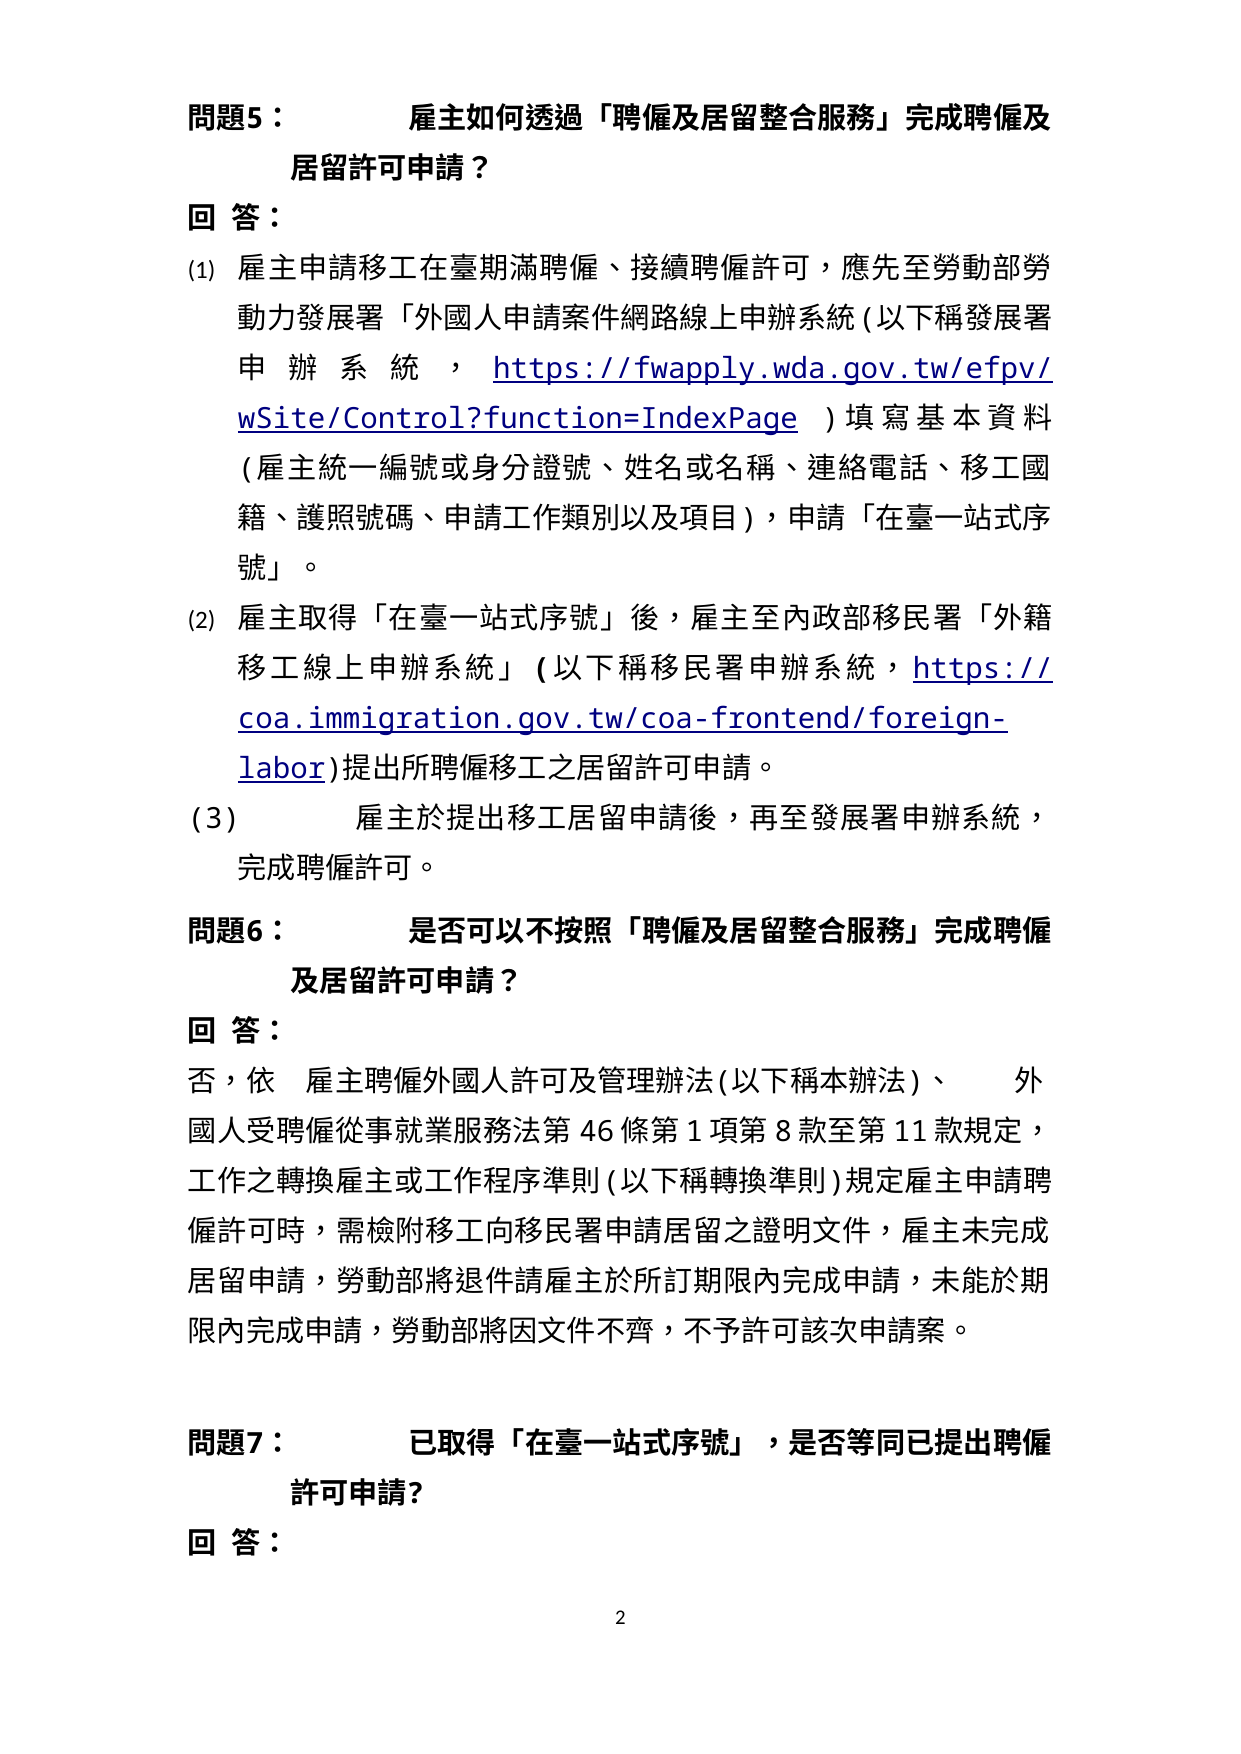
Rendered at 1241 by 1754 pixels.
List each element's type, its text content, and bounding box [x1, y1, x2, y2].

list 已取得「在臺一站式序號」，是否等同已提出聘僱許可申請? [187, 1414, 1053, 1514]
list 雇主於提出移工居留申請後，再至發展署申辦系統，完成聘僱許可。 [187, 789, 1053, 889]
text 回 答： [187, 1514, 1053, 1564]
list 雇主申請移工在臺期滿聘僱、接續聘僱許可，應先至勞動部勞動力發展署「外國人申請案件網路線上申辦系統(以下稱發展署申辦系統，https://fwapply.wda.gov.tw/efpv/wSite/Control?function=IndexPage )填寫基本資料(雇主統一編號或身分證號、姓名或名稱、連絡電話、移工國籍、護照號碼、申請工作類別以及項目)，申請「在臺一站式序號」。 [187, 239, 1053, 589]
text 否，依 雇主聘僱外國人許可及管理辦法(以下稱本辦法)、 外國人受聘僱從事就業服務法第46條第1項第8款至第11款規定，工作之轉換雇主或工作程序準則(以下稱轉換準則)規定雇主申請聘僱許可時，需檢附移工向移民署申請居留之證明文件，雇主未完成居留申請，勞動部將退件請雇主於所訂期限內完成申請，未能於期限內完成申請，勞動部將因文件不齊，不予許可該次申請案。 [187, 1051, 1053, 1351]
text 回 答： [187, 1001, 1053, 1051]
text 回 答： [187, 189, 1053, 239]
list 雇主如何透過「聘僱及居留整合服務」完成聘僱及居留許可申請？ [187, 89, 1053, 189]
list 是否可以不按照「聘僱及居留整合服務」完成聘僱及居留許可申請？ [187, 901, 1053, 1001]
list 雇主取得「在臺一站式序號」後，雇主至內政部移民署「外籍移工線上申辦系統」(以下稱移民署申辦系統，https://coa.immigration.gov.tw/coa-frontend/foreign-labor)提出所聘僱移工之居留許可申請。 [187, 589, 1053, 789]
